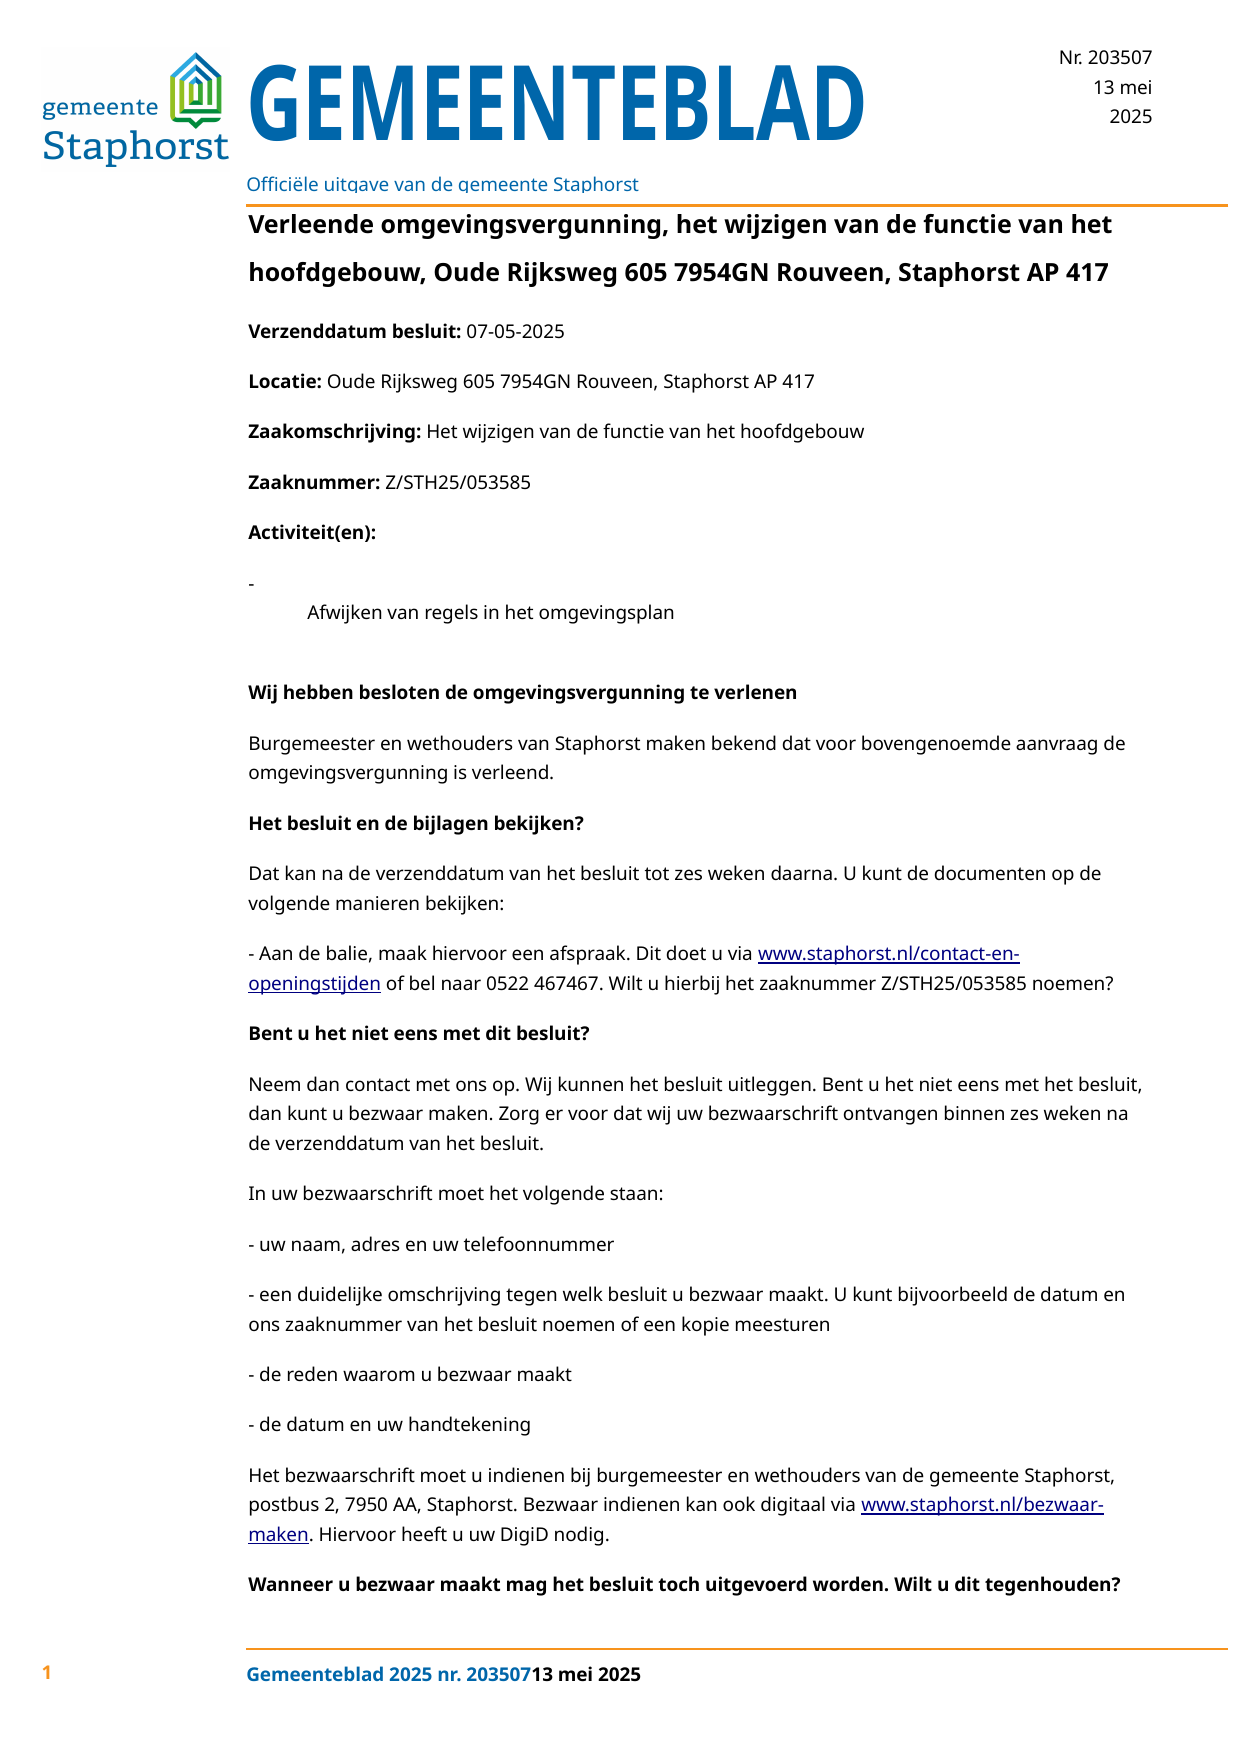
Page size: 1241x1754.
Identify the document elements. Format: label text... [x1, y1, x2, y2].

text - uw naam, adres en uw telefoonnummer [248, 1231, 1152, 1257]
text Verzenddatum besluit: 07-05-2025 [248, 318, 1152, 344]
text Zaakomschrijving: Het wijzigen van de functie van het hoofdgebouw [248, 419, 1152, 444]
text Verleende omgevingsvergunning, het wijzigen van de functie van het hoofdgebouw, Oude Rijksweg 605 7954GN Rouveen, Staphorst AP 417 [248, 207, 1152, 288]
text Locatie: Oude Rijksweg 605 7954GN Rouveen, Staphorst AP 417 [248, 368, 1152, 394]
picture [41, 47, 231, 172]
text In uw bezwaarschrift moet het volgende staan: [248, 1180, 1152, 1206]
text Burgemeester en wethouders van Staphorst maken bekend dat voor bovengenoemde aanvraag de omgevingsvergunning is verleend. [248, 730, 1152, 785]
text - de reden waarom u bezwaar maakt [248, 1361, 1152, 1387]
text Bent u het niet eens met dit besluit? [248, 1020, 1152, 1046]
text Het bezwaarschrift moet u indienen bij burgemeester en wethouders van de gemeente Staphorst, postbus 2, 7950 AA, Staphorst. Bezwaar indienen kan ook digitaal via www.staphorst.nl/bezwaar-maken. Hiervoor heeft u uw DigiD nodig. [248, 1462, 1152, 1547]
text Zaaknummer: Z/STH25/053585 [248, 469, 1152, 495]
text Dat kan na de verzenddatum van het besluit tot zes weken daarna. U kunt de documenten op de volgende manieren bekijken: [248, 860, 1152, 916]
text - de datum en uw handtekening [248, 1412, 1152, 1437]
text Activiteit(en): [248, 519, 1152, 545]
text Wanneer u bezwaar maakt mag het besluit toch uitgevoerd worden. Wilt u dit tegenhouden? [248, 1572, 1152, 1597]
text Wij hebben besloten de omgevingsvergunning te verlenen [248, 679, 1152, 705]
text Neem dan contact met ons op. Wij kunnen het besluit uitleggen. Bent u het niet eens met het besluit, dan kunt u bezwaar maken. Zorg er voor dat wij uw bezwaarschrift ontvangen binnen zes weken na de verzenddatum van het besluit. [248, 1071, 1152, 1156]
text - Aan de balie, maak hiervoor een afspraak. Dit doet u via www.staphorst.nl/contact-en-openingstijden of bel naar 0522 467467. Wilt u hierbij het zaaknummer Z/STH25/053585 noemen? [248, 940, 1152, 996]
text - een duidelijke omschrijving tegen welk besluit u bezwaar maakt. U kunt bijvoorbeeld de datum en ons zaaknummer van het besluit noemen of een kopie meesturen [248, 1281, 1152, 1337]
list Afwijken van regels in het omgevingsplan [248, 599, 1152, 625]
text Het besluit en de bijlagen bekijken? [248, 810, 1152, 836]
